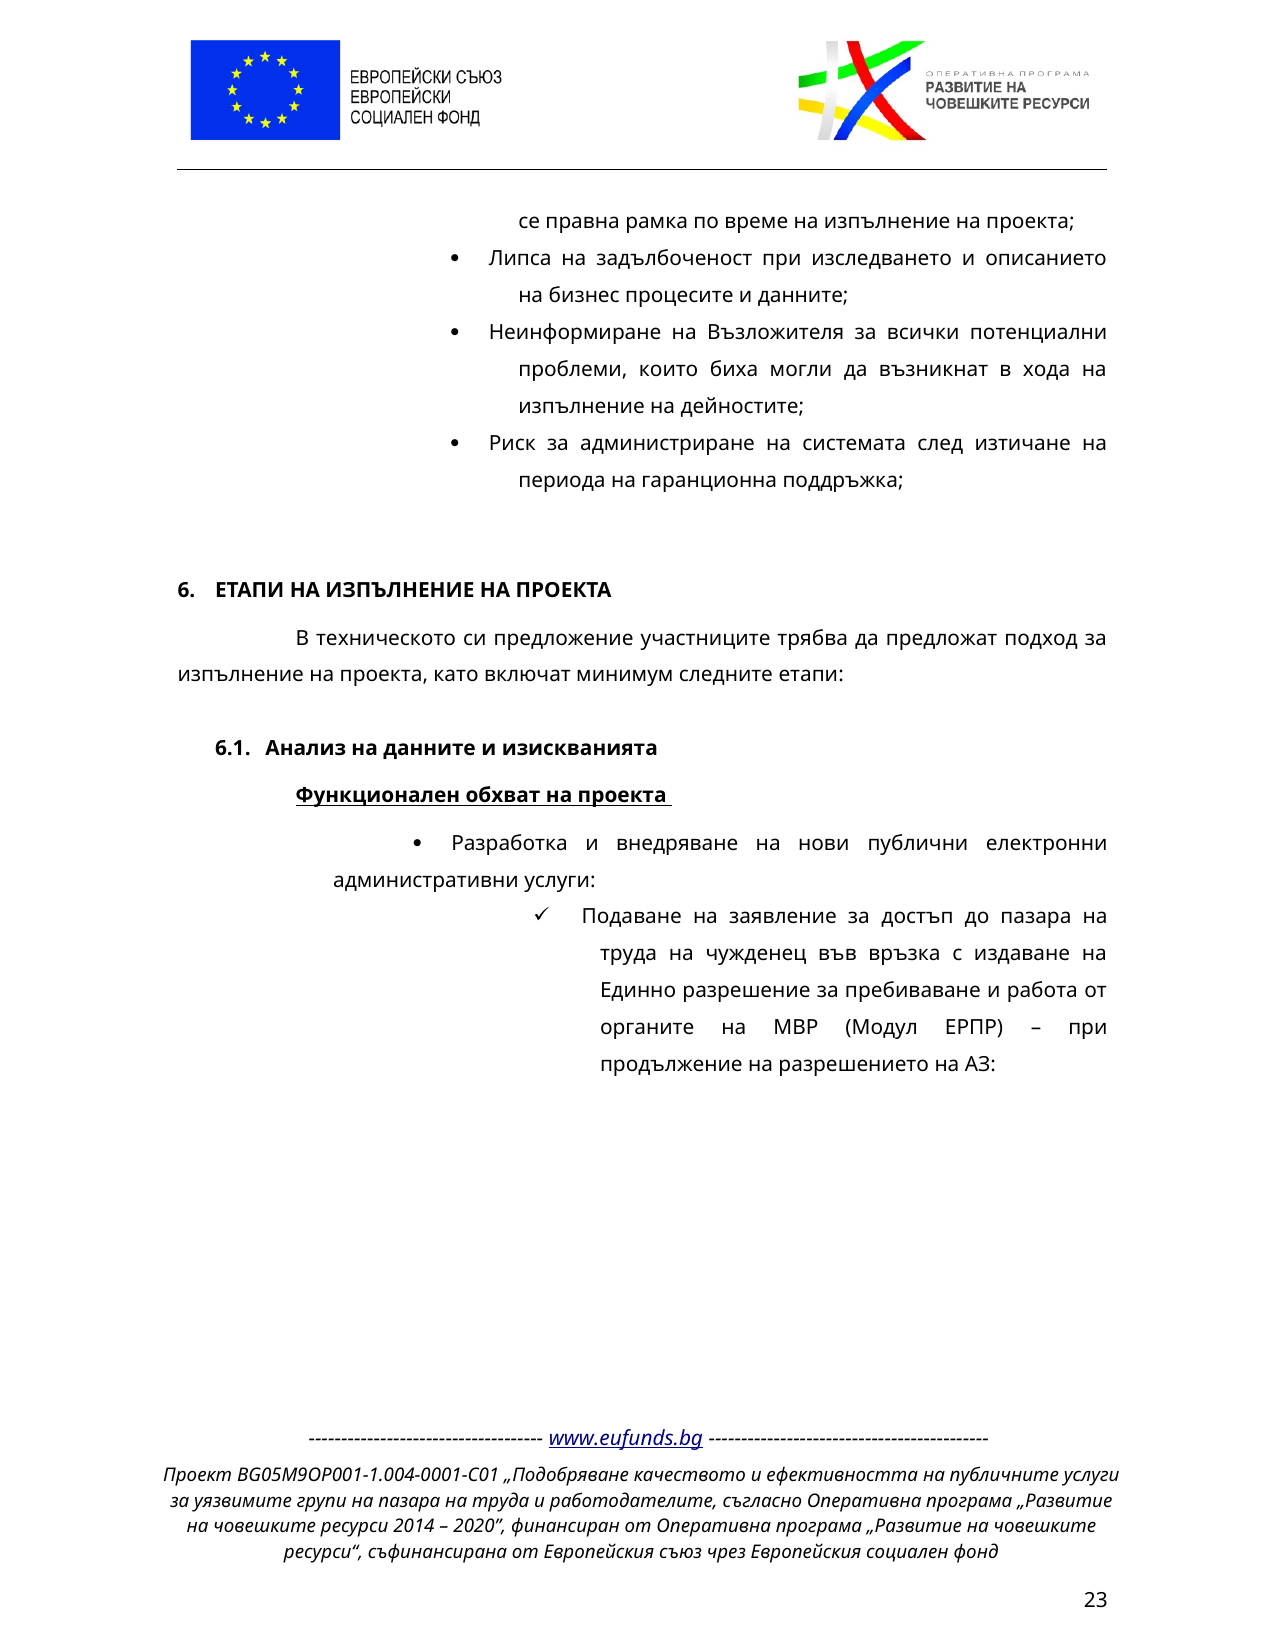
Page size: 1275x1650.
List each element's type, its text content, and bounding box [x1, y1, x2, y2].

list Неинформиране на Възложителя за всички потенциални проблеми, които биха могли да възникнат в хода на изпълнение на дейностите; [451, 317, 1107, 419]
subtitle ЕТАПИ НА ИЗПЪЛНЕНИЕ НА ПРОЕКТА [177, 575, 1107, 604]
text В техническото си предложение участниците трябва да предложат подход за изпълнение на проекта, като включат минимум следните етапи: [177, 623, 1107, 688]
subtitle Анализ на данните и изискванията [215, 733, 1107, 762]
list Риск за администриране на системата след изтичане на периода на гаранционна поддръжка; [451, 428, 1107, 493]
list се правна рамка по време на изпълнение на проекта; [451, 207, 1107, 235]
text Функционален обхват на проекта [177, 781, 1107, 809]
list Разработка и внедряване на нови публични електронни административни услуги: [295, 828, 1107, 893]
list Подаване на заявление за достъп до пазара на труда на чужденец във връзка с издаване на Единно разрешение за пребиваване и работа от органите на МВР (Модул ЕРПР) – при продължение на разрешението на АЗ: [533, 902, 1107, 1077]
list Липса на задълбоченост при изследването и описанието на бизнес процесите и данните; [451, 243, 1107, 309]
